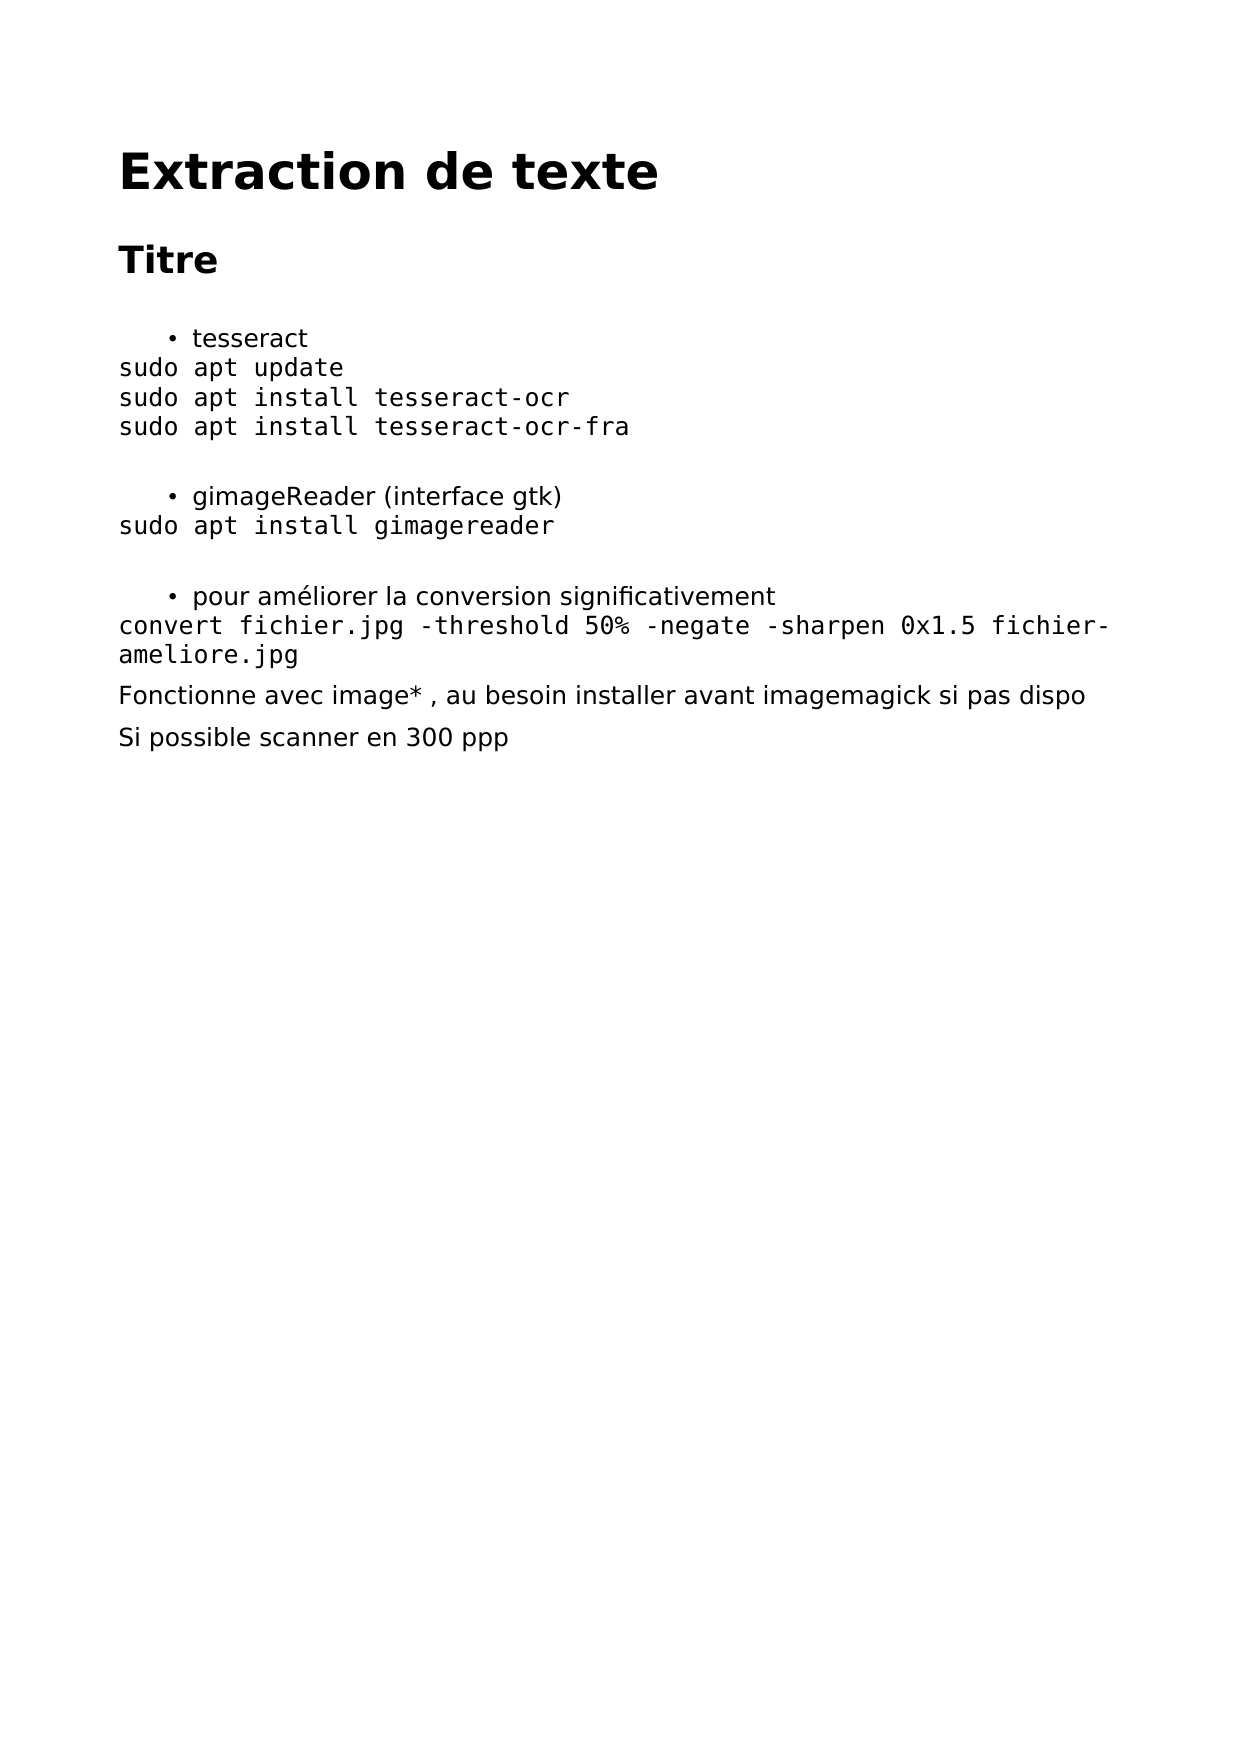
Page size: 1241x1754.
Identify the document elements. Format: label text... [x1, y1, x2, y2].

subtitle Titre [118, 239, 1122, 282]
text Si possible scanner en 300 ppp [118, 723, 1122, 752]
text sudo apt update sudo apt install tesseract-ocr sudo apt install tesseract-ocr-fra [118, 354, 1122, 441]
list tesseract [177, 324, 1122, 354]
text sudo apt install gimagereader [118, 512, 1122, 541]
list pour améliorer la conversion significativement [177, 582, 1122, 611]
list gimageReader (interface gtk) [177, 482, 1122, 512]
text Fonctionne avec image* , au besoin installer avant imagemagick si pas dispo [118, 681, 1122, 710]
subtitle Extraction de texte [118, 143, 1122, 201]
text convert fichier.jpg -threshold 50% -negate -sharpen 0x1.5 fichier-ameliore.jpg [118, 611, 1122, 669]
